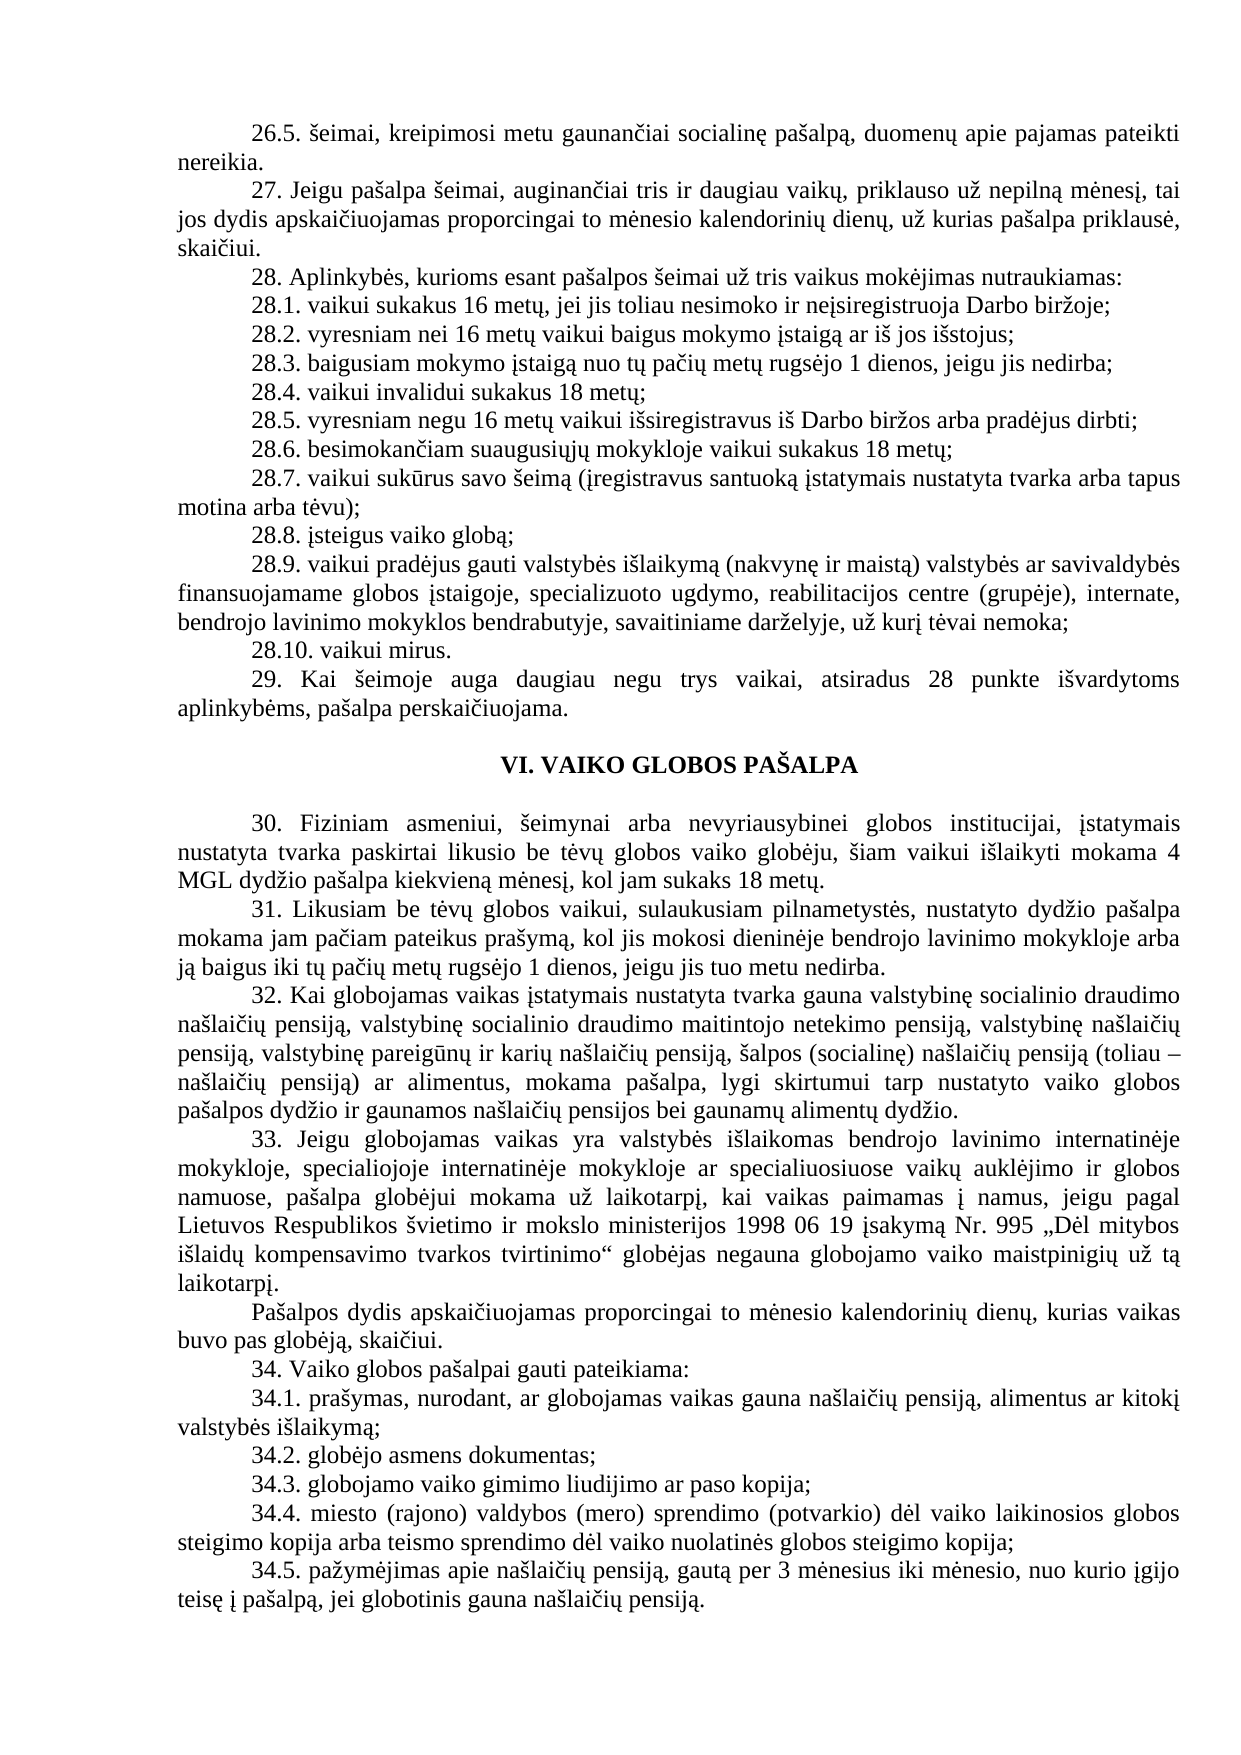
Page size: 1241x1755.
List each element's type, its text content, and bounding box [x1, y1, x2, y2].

text 28.5. vyresniam negu 16 metų vaikui išsiregistravus iš Darbo biržos arba pradėjus dirbti; [177, 406, 1181, 434]
text 34.1. prašymas, nurodant, ar globojamas vaikas gauna našlaičių pensiją, alimentus ar kitokį valstybės išlaikymą; [177, 1383, 1181, 1441]
text 26.5. šeimai, kreipimosi metu gaunančiai socialinę pašalpą, duomenų apie pajamas pateikti nereikia. [177, 118, 1181, 176]
text 34.5. pažymėjimas apie našlaičių pensiją, gautą per 3 mėnesius iki mėnesio, nuo kurio įgijo teisę į pašalpą, jei globotinis gauna našlaičių pensiją. [177, 1556, 1181, 1613]
text 28.9. vaikui pradėjus gauti valstybės išlaikymą (nakvynę ir maistą) valstybės ar savivaldybės finansuojamame globos įstaigoje, specializuoto ugdymo, reabilitacijos centre (grupėje), internate, bendrojo lavinimo mokyklos bendrabutyje, savaitiniame darželyje, už kurį tėvai nemoka; [177, 549, 1181, 636]
text 28.10. vaikui mirus. [177, 636, 1181, 664]
text Pašalpos dydis apskaičiuojamas proporcingai to mėnesio kalendorinių dienų, kurias vaikas buvo pas globėją, skaičiui. [177, 1297, 1181, 1354]
text 34.2. globėjo asmens dokumentas; [177, 1441, 1181, 1469]
text 28.3. baigusiam mokymo įstaigą nuo tų pačių metų rugsėjo 1 dienos, jeigu jis nedirba; [177, 348, 1181, 377]
text 28. Aplinkybės, kurioms esant pašalpos šeimai už tris vaikus mokėjimas nutraukiamas: [177, 262, 1181, 291]
text 28.6. besimokančiam suaugusiųjų mokykloje vaikui sukakus 18 metų; [177, 434, 1181, 463]
text 28.7. vaikui sukūrus savo šeimą (įregistravus santuoką įstatymais nustatyta tvarka arba tapus motina arba tėvu); [177, 463, 1181, 521]
text 29. Kai šeimoje auga daugiau negu trys vaikai, atsiradus 28 punkte išvardytoms aplinkybėms, pašalpa perskaičiuojama. [177, 664, 1181, 722]
text 28.4. vaikui invalidui sukakus 18 metų; [177, 377, 1181, 406]
text 33. Jeigu globojamas vaikas yra valstybės išlaikomas bendrojo lavinimo internatinėje mokykloje, specialiojoje internatinėje mokykloje ar specialiuosiuose vaikų auklėjimo ir globos namuose, pašalpa globėjui mokama už laikotarpį, kai vaikas paimamas į namus, jeigu pagal Lietuvos Respublikos švietimo ir mokslo ministerijos 1998 06 19 įsakymą Nr. 995 „Dėl mitybos išlaidų kompensavimo tvarkos tvirtinimo“ globėjas negauna globojamo vaiko maistpinigių už tą laikotarpį. [177, 1124, 1181, 1297]
text 27. Jeigu pašalpa šeimai, auginančiai tris ir daugiau vaikų, priklauso už nepilną mėnesį, tai jos dydis apskaičiuojamas proporcingai to mėnesio kalendorinių dienų, už kurias pašalpa priklausė, skaičiui. [177, 176, 1181, 262]
text 34.3. globojamo vaiko gimimo liudijimo ar paso kopija; [177, 1469, 1181, 1498]
text 28.8. įsteigus vaiko globą; [177, 521, 1181, 549]
text 30. Fiziniam asmeniui, šeimynai arba nevyriausybinei globos institucijai, įstatymais nustatyta tvarka paskirtai likusio be tėvų globos vaiko globėju, šiam vaikui išlaikyti mokama 4 MGL dydžio pašalpa kiekvieną mėnesį, kol jam sukaks 18 metų. [177, 808, 1181, 894]
text 32. Kai globojamas vaikas įstatymais nustatyta tvarka gauna valstybinę socialinio draudimo našlaičių pensiją, valstybinę socialinio draudimo maitintojo netekimo pensiją, valstybinę našlaičių pensiją, valstybinę pareigūnų ir karių našlaičių pensiją, šalpos (socialinę) našlaičių pensiją (toliau – našlaičių pensiją) ar alimentus, mokama pašalpa, lygi skirtumui tarp nustatyto vaiko globos pašalpos dydžio ir gaunamos našlaičių pensijos bei gaunamų alimentų dydžio. [177, 981, 1181, 1124]
text 28.1. vaikui sukakus 16 metų, jei jis toliau nesimoko ir neįsiregistruoja Darbo biržoje; [177, 291, 1181, 319]
text 34. Vaiko globos pašalpai gauti pateikiama: [177, 1354, 1181, 1383]
text 34.4. miesto (rajono) valdybos (mero) sprendimo (potvarkio) dėl vaiko laikinosios globos steigimo kopija arba teismo sprendimo dėl vaiko nuolatinės globos steigimo kopija; [177, 1498, 1181, 1556]
text 28.2. vyresniam nei 16 metų vaikui baigus mokymo įstaigą ar iš jos išstojus; [177, 319, 1181, 348]
text VI. Vaiko globos pašalpa [177, 751, 1181, 779]
text 31. Likusiam be tėvų globos vaikui, sulaukusiam pilnametystės, nustatyto dydžio pašalpa mokama jam pačiam pateikus prašymą, kol jis mokosi dieninėje bendrojo lavinimo mokykloje arba ją baigus iki tų pačių metų rugsėjo 1 dienos, jeigu jis tuo metu nedirba. [177, 894, 1181, 981]
